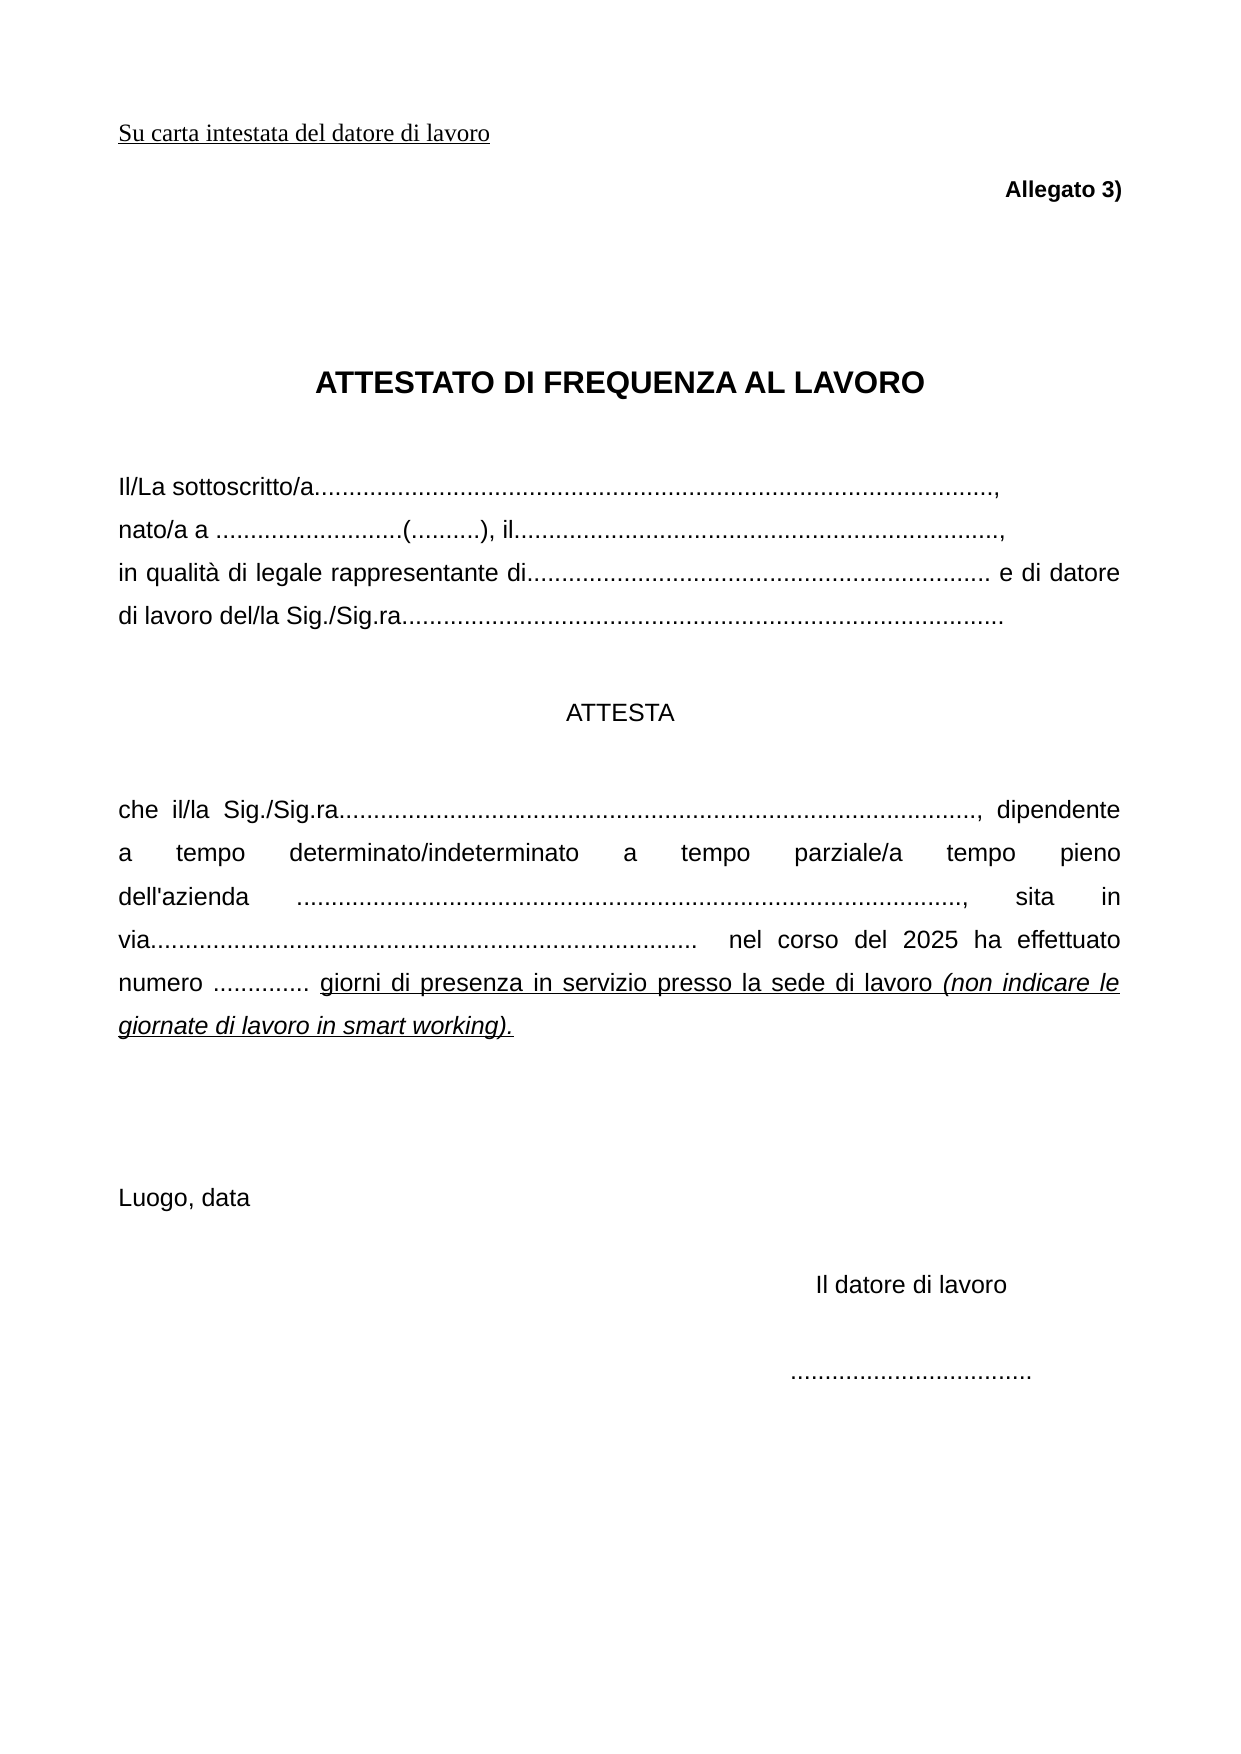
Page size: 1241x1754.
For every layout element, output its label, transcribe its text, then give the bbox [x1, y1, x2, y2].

text ................................... [780, 1356, 1042, 1385]
text ATTESTA [118, 698, 1122, 727]
text ATTESTATO DI FREQUENZA AL LAVORO [118, 364, 1122, 400]
text in qualità di legale rappresentante di................................................................... e di datore di lavoro del/la Sig./Sig.ra....................................................................................... [118, 558, 1122, 630]
text Il/La sottoscritto/a.................................................................................................., [118, 472, 1122, 501]
text Luogo, data [118, 1183, 1122, 1212]
text Allegato 3) [118, 176, 1122, 203]
text Il datore di lavoro [780, 1270, 1042, 1298]
text nato/a a ...........................(..........), il......................................................................, [118, 515, 1122, 544]
text che il/la Sig./Sig.ra............................................................................................, dipendente a tempo determinato/indeterminato a tempo parziale/a tempo pieno dell'azienda ................................................................................................, sita in via............................................................................... nel corso del 2025 ha effettuato numero .............. giorni di presenza in servizio presso la sede di lavoro (non indicare le giornate di lavoro in smart working). [118, 795, 1122, 1040]
